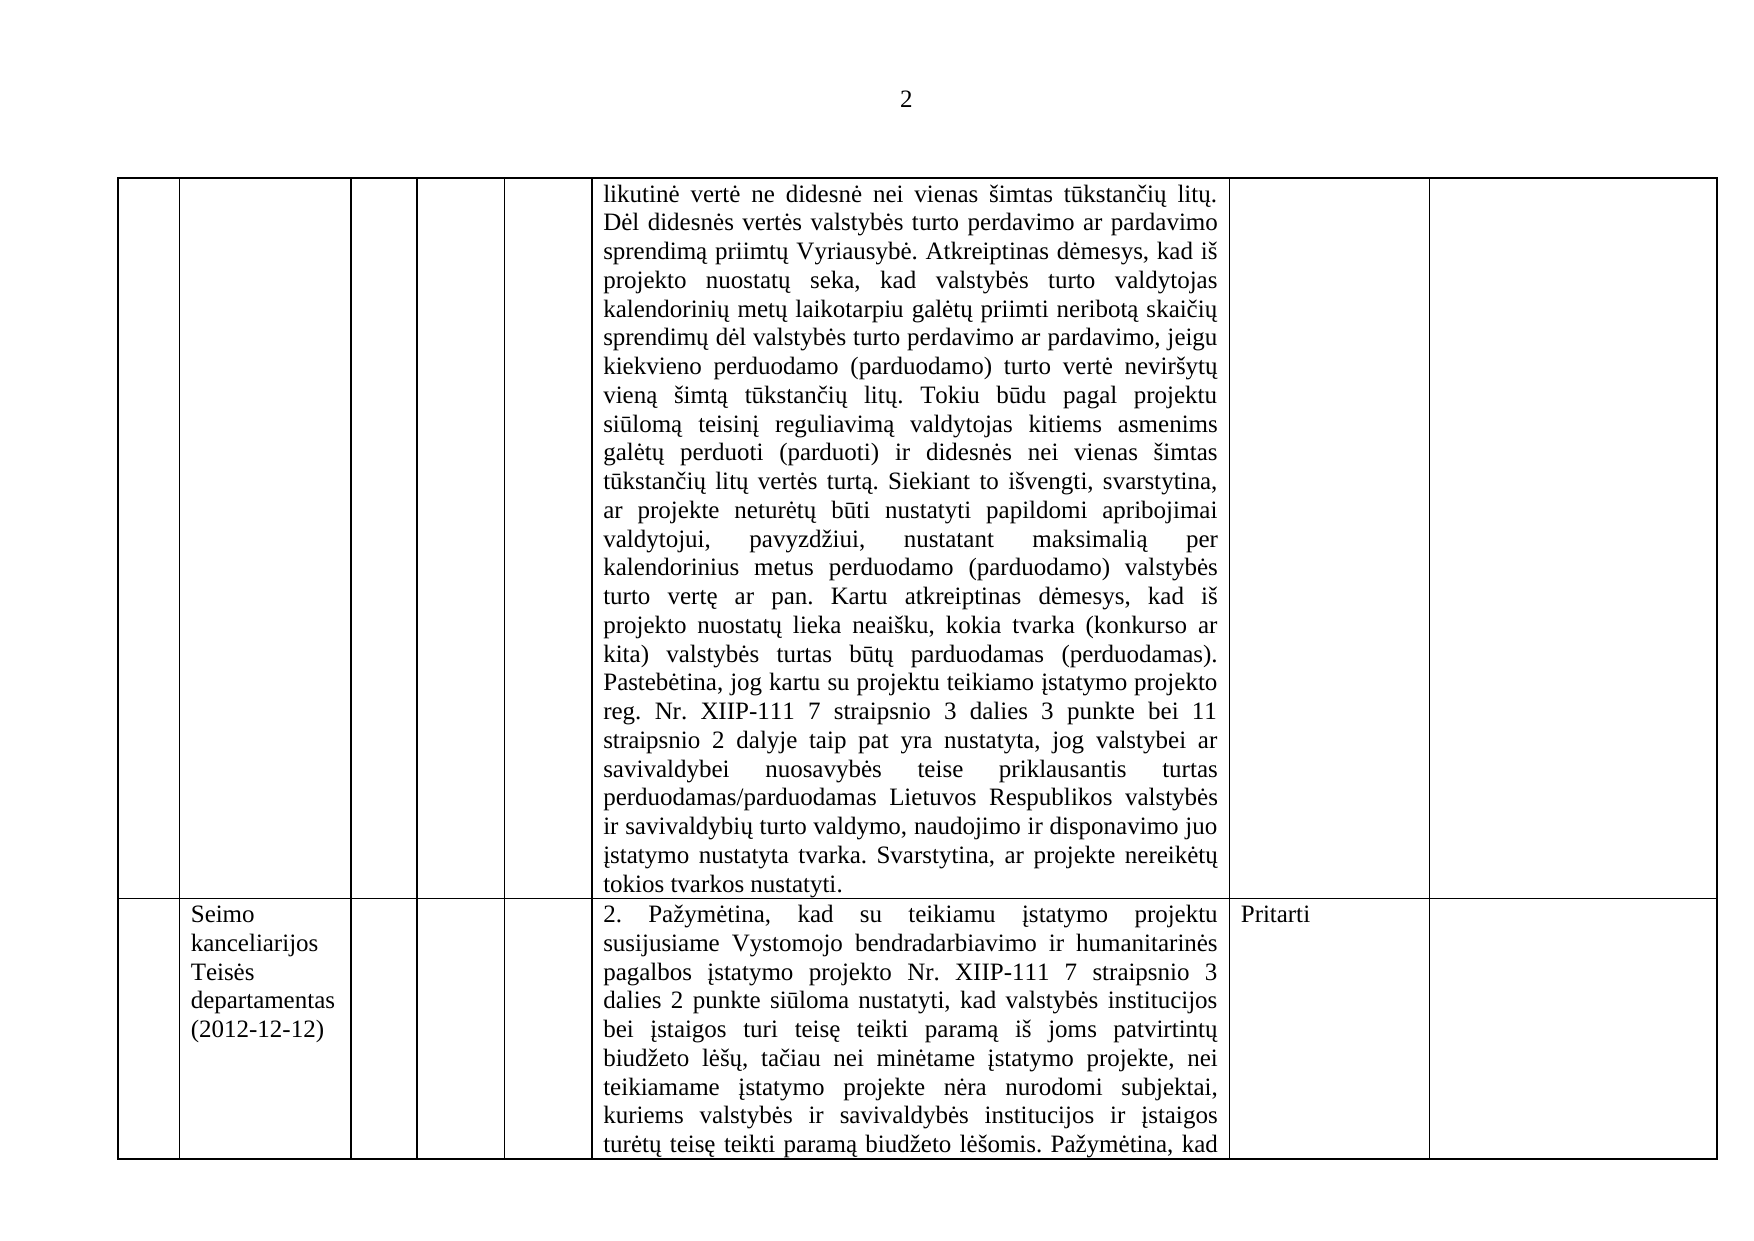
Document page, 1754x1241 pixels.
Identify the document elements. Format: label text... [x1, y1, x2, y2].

table_cell [119, 899, 179, 1158]
table_cell [352, 899, 416, 1158]
table_cell [1230, 179, 1429, 897]
table_cell Seimo kanceliarijos Teisės departamentas (2012-12-12) [180, 899, 350, 1158]
table_cell likutinė vertė ne didesnė nei vienas šimtas tūkstančių litų. Dėl didesnės vertės valstybės turto perdavimo ar pardavimo sprendimą priimtų Vyriausybė. Atkreiptinas dėmesys, kad iš projekto nuostatų seka, kad valstybės turto valdytojas kalendorinių metų laikotarpiu galėtų priimti neribotą skaičių sprendimų dėl valstybės turto perdavimo ar pardavimo, jeigu kiekvieno perduodamo (parduodamo) turto vertė neviršytų vieną šimtą tūkstančių litų. Tokiu būdu pagal projektu siūlomą teisinį reguliavimą valdytojas kitiems asmenims galėtų perduoti (parduoti) ir didesnės nei vienas šimtas tūkstančių litų vertės turtą. Siekiant to išvengti, svarstytina, ar projekte neturėtų būti nustatyti papildomi apribojimai valdytojui, pavyzdžiui, nustatant maksimalią per kalendorinius metus perduodamo (parduodamo) valstybės turto vertę ar pan. Kartu atkreiptinas dėmesys, kad iš projekto nuostatų lieka neaišku, kokia tvarka (konkurso ar kita) valstybės turtas būtų parduodamas (perduodamas). Pastebėtina, jog kartu su projektu teikiamo įstatymo projekto reg. Nr. XIIP-111 7 straipsnio 3 dalies 3 punkte bei 11 straipsnio 2 dalyje taip pat yra nustatyta, jog valstybei ar savivaldybei nuosavybės teise priklausantis turtas perduodamas/parduodamas Lietuvos Respublikos valstybės ir savivaldybių turto valdymo, naudojimo ir disponavimo juo įstatymo nustatyta tvarka. Svarstytina, ar projekte nereikėtų tokios tvarkos nustatyti. [593, 179, 1229, 897]
table_cell [505, 179, 591, 897]
table_cell [180, 179, 350, 897]
table_cell [1430, 899, 1716, 1158]
table_cell [505, 899, 591, 1158]
table_cell [352, 179, 416, 897]
table_cell [418, 899, 504, 1158]
table_cell [119, 179, 179, 897]
table_cell [418, 179, 504, 897]
table_cell 2. Pažymėtina, kad su teikiamu įstatymo projektu susijusiame Vystomojo bendradarbiavimo ir humanitarinės pagalbos įstatymo projekto Nr. XIIP-111 7 straipsnio 3 dalies 2 punkte siūloma nustatyti, kad valstybės institucijos bei įstaigos turi teisę teikti paramą iš joms patvirtintų biudžeto lėšų, tačiau nei minėtame įstatymo projekte, nei teikiamame įstatymo projekte nėra nurodomi subjektai, kuriems valstybės ir savivaldybės institucijos ir įstaigos turėtų teisę teikti paramą biudžeto lėšomis. Pažymėtina, kad [593, 899, 1229, 1158]
table_cell [1430, 179, 1716, 897]
table_cell Pritarti [1230, 899, 1429, 1158]
